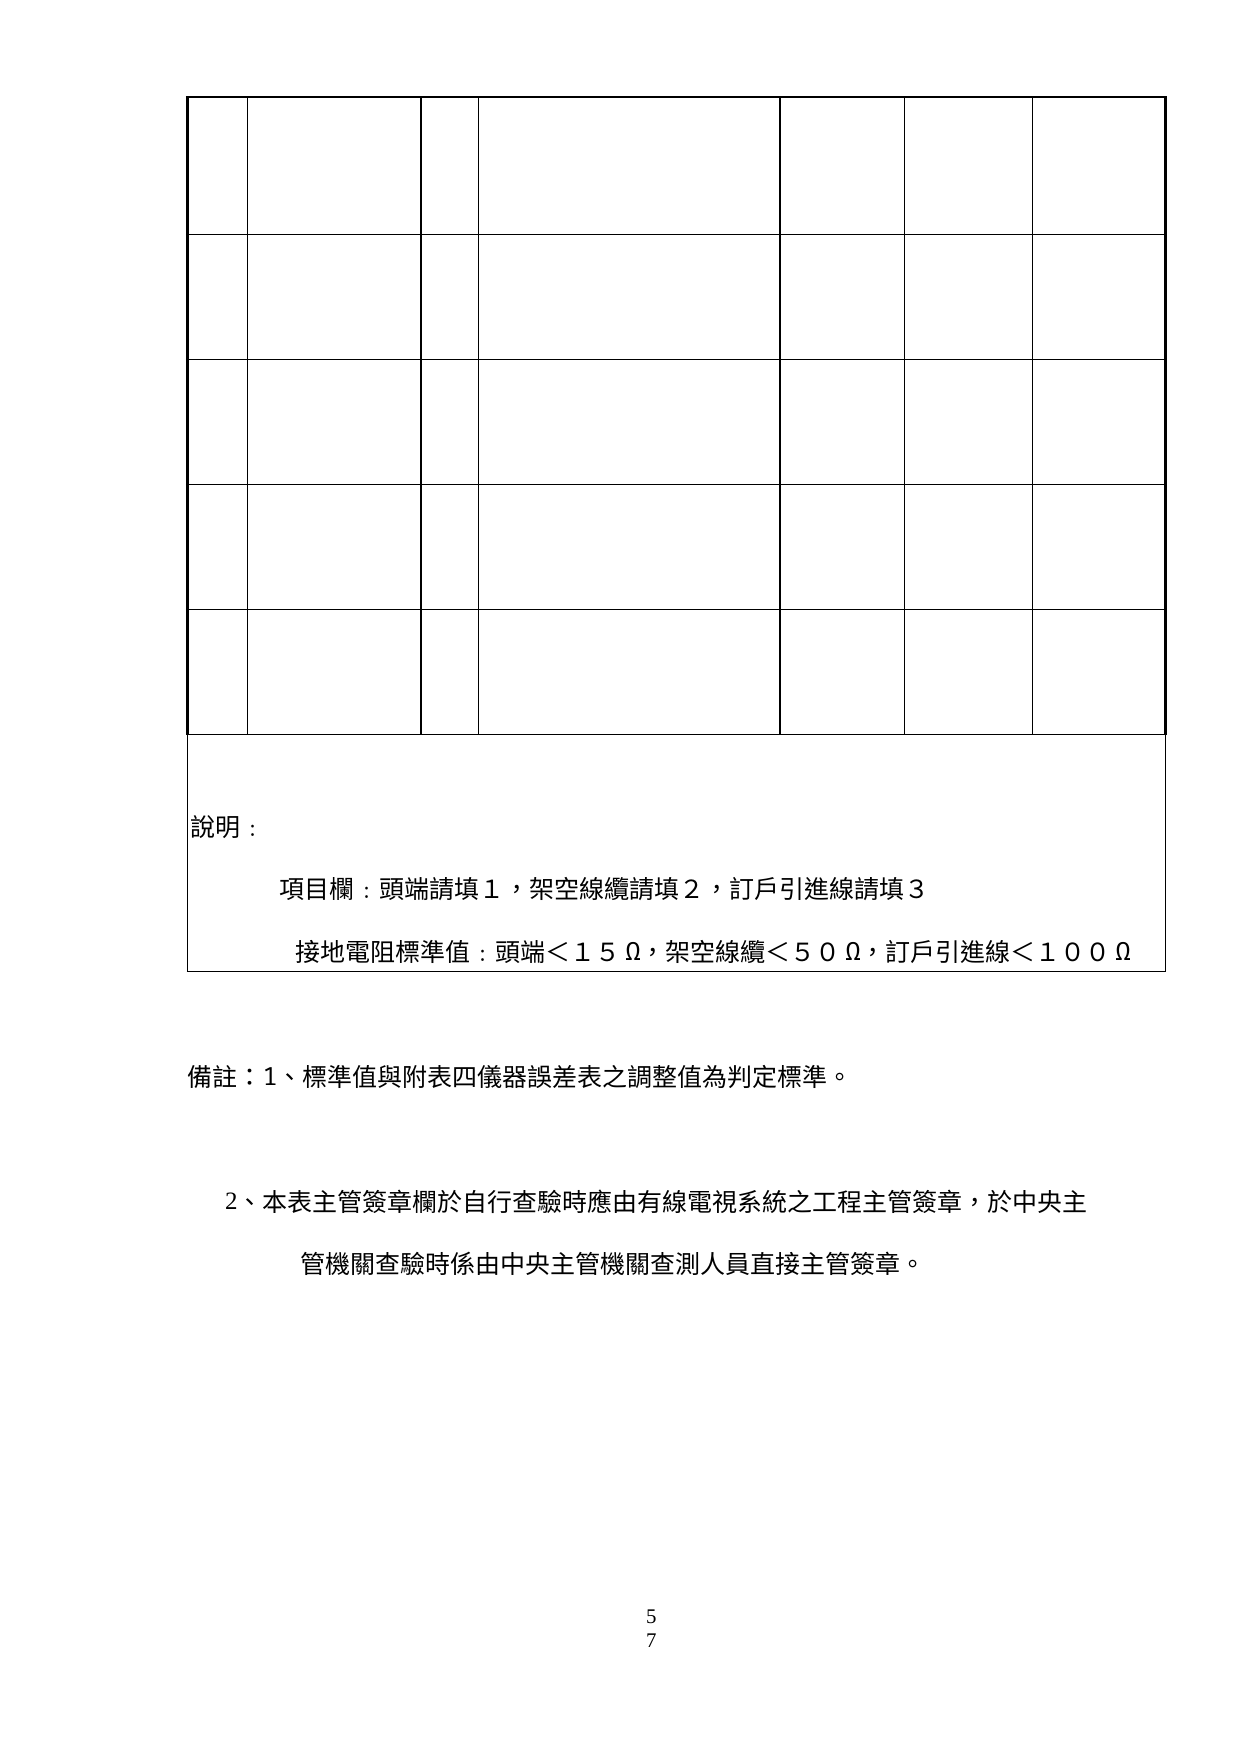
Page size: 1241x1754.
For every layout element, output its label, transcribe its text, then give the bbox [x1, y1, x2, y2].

table_cell [905, 360, 1032, 484]
text 2、本表主管簽章欄於自行查驗時應由有線電視系統之工程主管簽章，於中央主管機關查驗時係由中央主管機關查測人員直接主管簽章。 [187, 1159, 1106, 1284]
text 備註：1、標準值與附表四儀器誤差表之調整值為判定標準。 [187, 1034, 1106, 1096]
table_cell [1033, 98, 1164, 234]
table_cell [781, 235, 904, 359]
table_cell [422, 485, 478, 609]
table_cell [422, 98, 478, 234]
table_cell [248, 98, 420, 234]
table_cell [781, 360, 904, 484]
table_cell [479, 610, 779, 734]
table_cell [781, 98, 904, 234]
table_cell [905, 610, 1032, 734]
table_cell [479, 235, 779, 359]
table_cell [189, 235, 247, 359]
table_cell [1033, 235, 1164, 359]
table_cell [248, 485, 420, 609]
table_cell [1033, 610, 1164, 734]
table_cell [189, 610, 247, 734]
table_cell [905, 98, 1032, 234]
table_cell [479, 360, 779, 484]
table_cell [422, 235, 478, 359]
table_cell [422, 360, 478, 484]
table_cell [479, 98, 779, 234]
table_cell [781, 485, 904, 609]
table_cell [905, 485, 1032, 609]
table_cell [422, 610, 478, 734]
table_cell [1033, 360, 1164, 484]
table_cell [248, 610, 420, 734]
table_cell [479, 485, 779, 609]
table_cell [189, 485, 247, 609]
table_cell [189, 98, 247, 234]
table_cell [248, 235, 420, 359]
table_cell [781, 610, 904, 734]
table_cell [1033, 485, 1164, 609]
table_cell [248, 360, 420, 484]
table_cell [189, 360, 247, 484]
table_cell 說明﹕ 項目欄﹕頭端請填１，架空線纜請填２，訂戶引進線請填３ 接地電阻標準值﹕頭端＜１５Ω，架空線纜＜５０Ω，訂戶引進線＜１００Ω [188, 735, 1165, 971]
table_cell [905, 235, 1032, 359]
